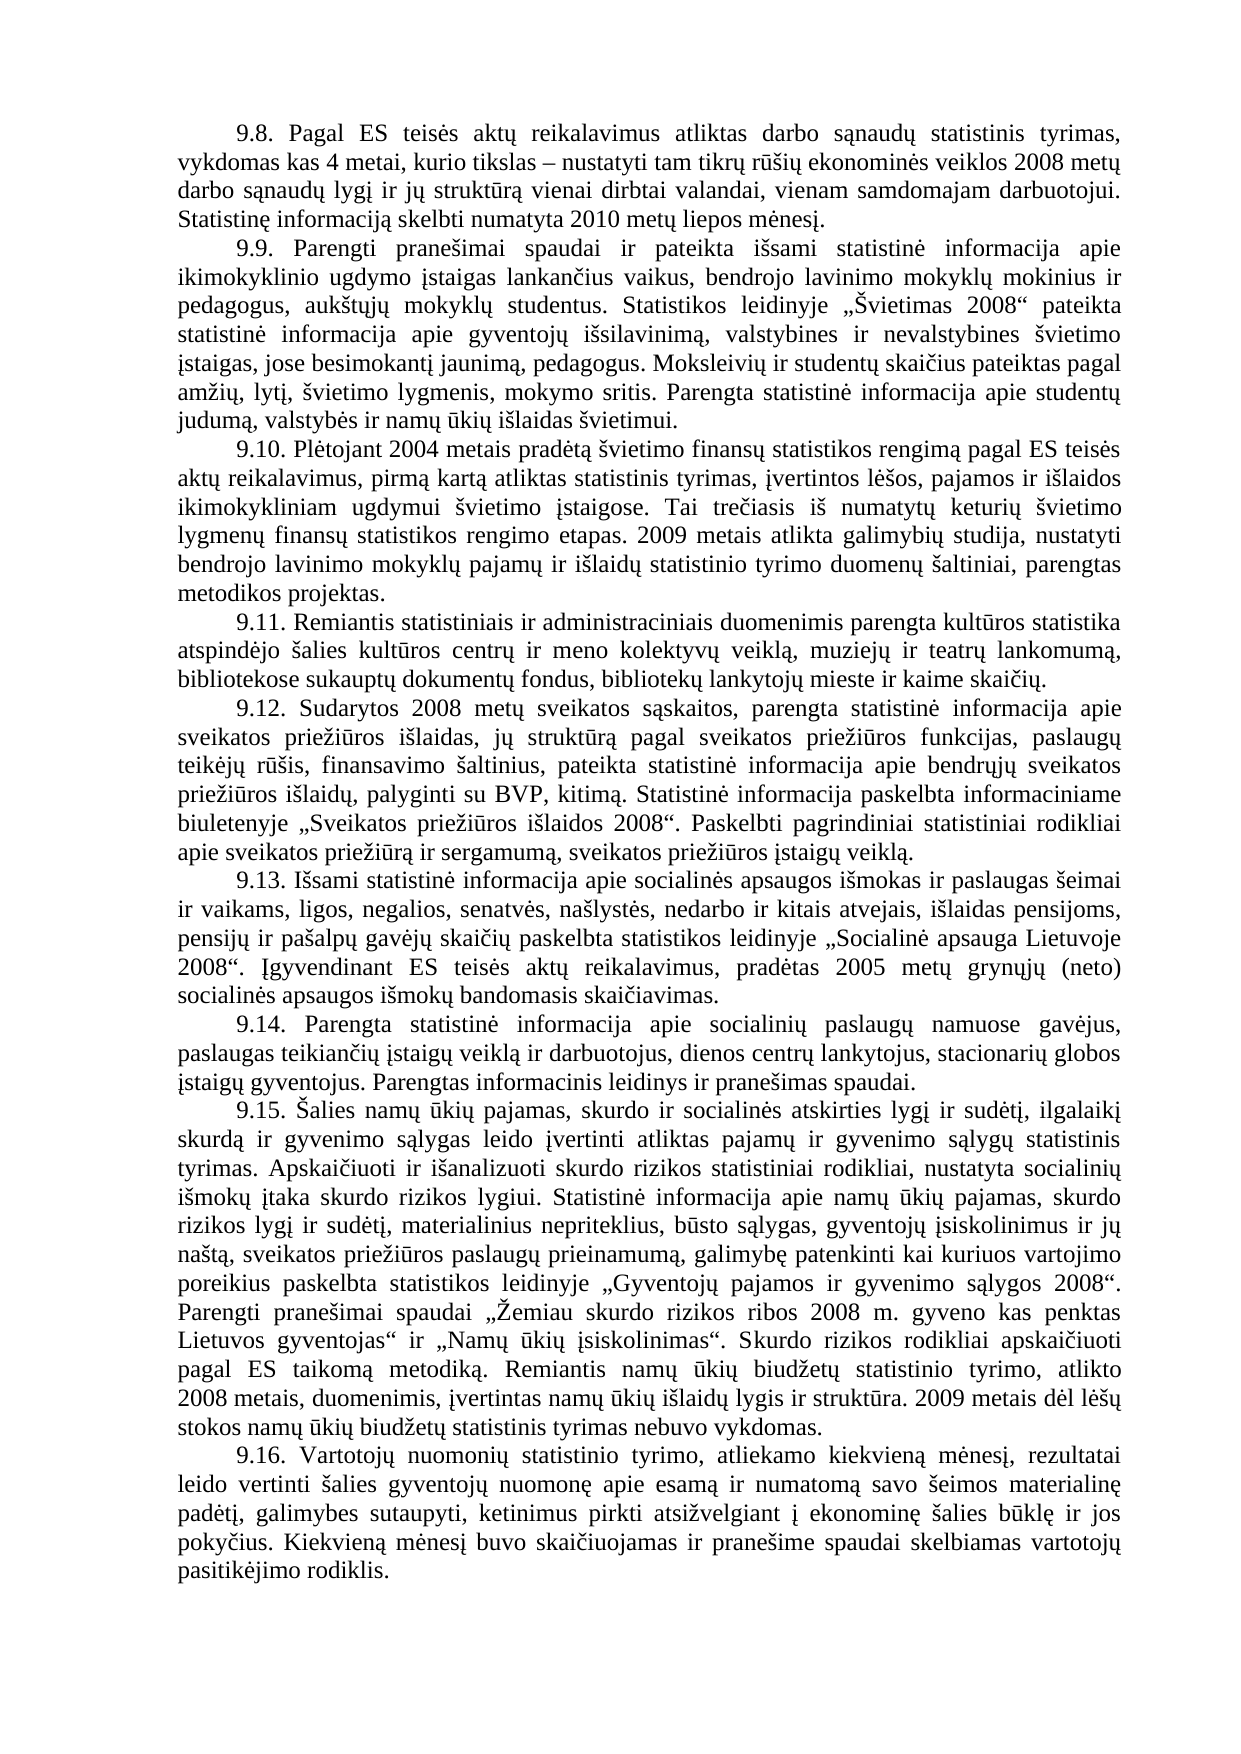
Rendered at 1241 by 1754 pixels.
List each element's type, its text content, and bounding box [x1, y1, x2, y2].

text 9.13. Išsami statistinė informacija apie socialinės apsaugos išmokas ir paslaugas šeimai ir vaikams, ligos, negalios, senatvės, našlystės, nedarbo ir kitais atvejais, išlaidas pensijoms, pensijų ir pašalpų gavėjų skaičių paskelbta statistikos leidinyje „Socialinė apsauga Lietuvoje 2008“. Įgyvendinant ES teisės aktų reikalavimus, pradėtas 2005 metų grynųjų (neto) socialinės apsaugos išmokų bandomasis skaičiavimas. [177, 866, 1122, 1009]
text 9.11. Remiantis statistiniais ir administraciniais duomenimis parengta kultūros statistika atspindėjo šalies kultūros centrų ir meno kolektyvų veiklą, muziejų ir teatrų lankomumą, bibliotekose sukauptų dokumentų fondus, bibliotekų lankytojų mieste ir kaime skaičių. [177, 607, 1122, 693]
text 9.8. Pagal ES teisės aktų reikalavimus atliktas darbo sąnaudų statistinis tyrimas, vykdomas kas 4 metai, kurio tikslas – nustatyti tam tikrų rūšių ekonominės veiklos 2008 metų darbo sąnaudų lygį ir jų struktūrą vienai dirbtai valandai, vienam samdomajam darbuotojui. Statistinę informaciją skelbti numatyta 2010 metų liepos mėnesį. [177, 118, 1122, 233]
text 9.12. Sudarytos 2008 metų sveikatos sąskaitos, parengta statistinė informacija apie sveikatos priežiūros išlaidas, jų struktūrą pagal sveikatos priežiūros funkcijas, paslaugų teikėjų rūšis, finansavimo šaltinius, pateikta statistinė informacija apie bendrųjų sveikatos priežiūros išlaidų, palyginti su BVP, kitimą. Statistinė informacija paskelbta informaciniame biuletenyje „Sveikatos priežiūros išlaidos 2008“. Paskelbti pagrindiniai statistiniai rodikliai apie sveikatos priežiūrą ir sergamumą, sveikatos priežiūros įstaigų veiklą. [177, 693, 1122, 866]
text 9.10. Plėtojant 2004 metais pradėtą švietimo finansų statistikos rengimą pagal ES teisės aktų reikalavimus, pirmą kartą atliktas statistinis tyrimas, įvertintos lėšos, pajamos ir išlaidos ikimokykliniam ugdymui švietimo įstaigose. Tai trečiasis iš numatytų keturių švietimo lygmenų finansų statistikos rengimo etapas. 2009 metais atlikta galimybių studija, nustatyti bendrojo lavinimo mokyklų pajamų ir išlaidų statistinio tyrimo duomenų šaltiniai, parengtas metodikos projektas. [177, 434, 1122, 607]
text 9.15. Šalies namų ūkių pajamas, skurdo ir socialinės atskirties lygį ir sudėtį, ilgalaikį skurdą ir gyvenimo sąlygas leido įvertinti atliktas pajamų ir gyvenimo sąlygų statistinis tyrimas. Apskaičiuoti ir išanalizuoti skurdo rizikos statistiniai rodikliai, nustatyta socialinių išmokų įtaka skurdo rizikos lygiui. Statistinė informacija apie namų ūkių pajamas, skurdo rizikos lygį ir sudėtį, materialinius nepriteklius, būsto sąlygas, gyventojų įsiskolinimus ir jų naštą, sveikatos priežiūros paslaugų prieinamumą, galimybę patenkinti kai kuriuos vartojimo poreikius paskelbta statistikos leidinyje „Gyventojų pajamos ir gyvenimo sąlygos 2008“. Parengti pranešimai spaudai „Žemiau skurdo rizikos ribos 2008 m. gyveno kas penktas Lietuvos gyventojas“ ir „Namų ūkių įsiskolinimas“. Skurdo rizikos rodikliai apskaičiuoti pagal ES taikomą metodiką. Remiantis namų ūkių biudžetų statistinio tyrimo, atlikto 2008 metais, duomenimis, įvertintas namų ūkių išlaidų lygis ir struktūra. 2009 metais dėl lėšų stokos namų ūkių biudžetų statistinis tyrimas nebuvo vykdomas. [177, 1096, 1122, 1441]
text 9.14. Parengta statistinė informacija apie socialinių paslaugų namuose gavėjus, paslaugas teikiančių įstaigų veiklą ir darbuotojus, dienos centrų lankytojus, stacionarių globos įstaigų gyventojus. Parengtas informacinis leidinys ir pranešimas spaudai. [177, 1009, 1122, 1096]
text 9.9. Parengti pranešimai spaudai ir pateikta išsami statistinė informacija apie ikimokyklinio ugdymo įstaigas lankančius vaikus, bendrojo lavinimo mokyklų mokinius ir pedagogus, aukštųjų mokyklų studentus. Statistikos leidinyje „Švietimas 2008“ pateikta statistinė informacija apie gyventojų išsilavinimą, valstybines ir nevalstybines švietimo įstaigas, jose besimokantį jaunimą, pedagogus. Moksleivių ir studentų skaičius pateiktas pagal amžių, lytį, švietimo lygmenis, mokymo sritis. Parengta statistinė informacija apie studentų judumą, valstybės ir namų ūkių išlaidas švietimui. [177, 233, 1122, 434]
text 9.16. Vartotojų nuomonių statistinio tyrimo, atliekamo kiekvieną mėnesį, rezultatai leido vertinti šalies gyventojų nuomonę apie esamą ir numatomą savo šeimos materialinę padėtį, galimybes sutaupyti, ketinimus pirkti atsižvelgiant į ekonominę šalies būklę ir jos pokyčius. Kiekvieną mėnesį buvo skaičiuojamas ir pranešime spaudai skelbiamas vartotojų pasitikėjimo rodiklis. [177, 1441, 1122, 1584]
